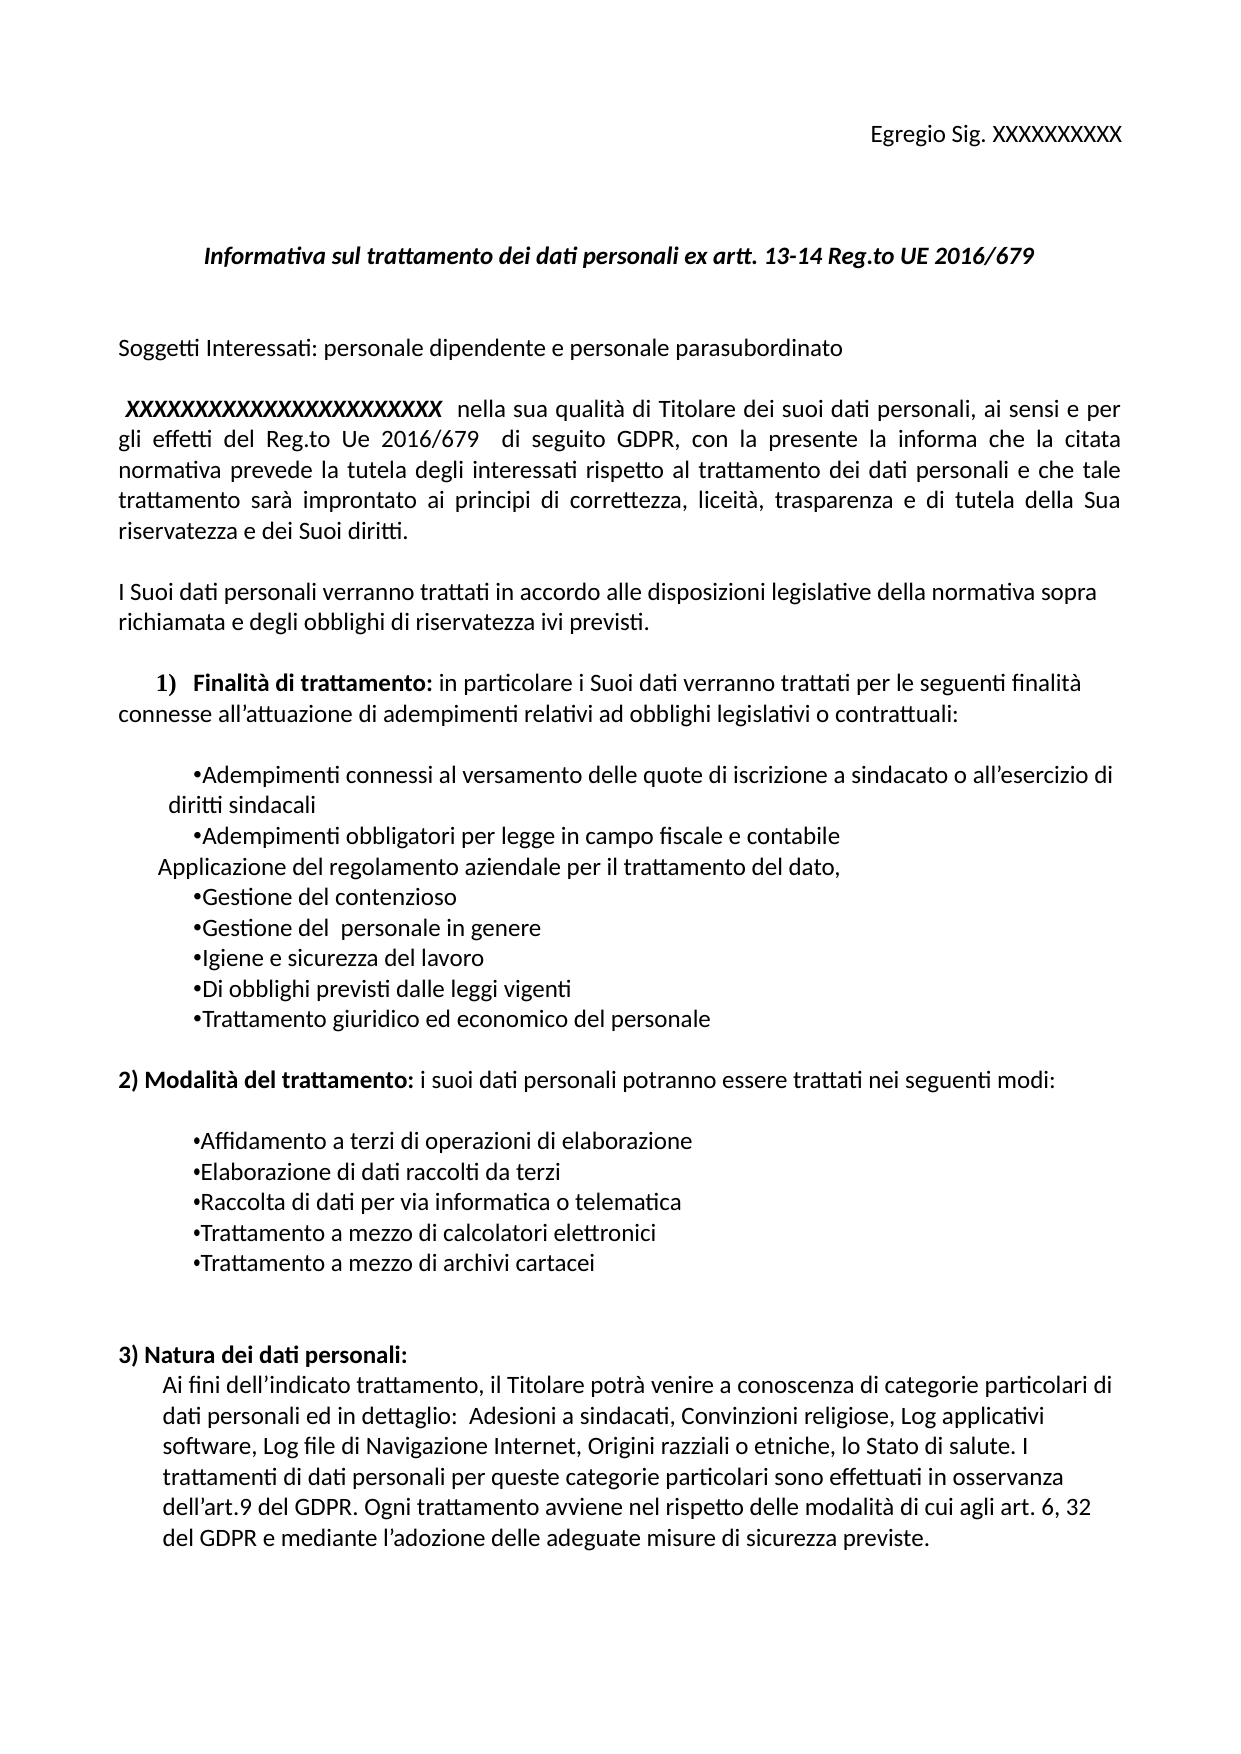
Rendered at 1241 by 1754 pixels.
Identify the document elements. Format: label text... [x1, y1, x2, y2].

text 3) Natura dei dati personali: [118, 1339, 1122, 1369]
list Affidamento a terzi di operazioni di elaborazione [118, 1125, 1122, 1156]
text I Suoi dati personali verranno trattati in accordo alle disposizioni legislative della normativa sopra richiamata e degli obblighi di riservatezza ivi previsti. [118, 576, 1122, 637]
list Elaborazione di dati raccolti da terzi [118, 1156, 1122, 1186]
text 2) Modalità del trattamento: i suoi dati personali potranno essere trattati nei seguenti modi: [118, 1064, 1122, 1095]
text XXXXXXXXXXXXXXXXXXXXXXX nella sua qualità di Titolare dei suoi dati personali, ai sensi e per gli effetti del Reg.to Ue 2016/679 di seguito GDPR, con la presente la informa che la citata normativa prevede la tutela degli interessati rispetto al trattamento dei dati personali e che tale trattamento sarà improntato ai principi di correttezza, liceità, trasparenza e di tutela della Sua riservatezza e dei Suoi diritti. [118, 393, 1122, 545]
list Adempimenti obbligatori per legge in campo fiscale e contabile [118, 820, 1122, 851]
text connesse all’attuazione di adempimenti relativi ad obblighi legislativi o contrattuali: [118, 698, 1122, 728]
list Raccolta di dati per via informatica o telematica [118, 1186, 1122, 1217]
list Trattamento a mezzo di calcolatori elettronici [118, 1217, 1122, 1247]
text Egregio Sig. XXXXXXXXXX [118, 118, 1122, 149]
list Trattamento a mezzo di archivi cartacei [118, 1247, 1122, 1278]
list Adempimenti connessi al versamento delle quote di iscrizione a sindacato o all’esercizio di [118, 759, 1122, 789]
text Applicazione del regolamento aziendale per il trattamento del dato, [118, 851, 1122, 881]
list Gestione del contenzioso [118, 881, 1122, 912]
text Ai fini dell’indicato trattamento, il Titolare potrà venire a conoscenza di categorie particolari di dati personali ed in dettaglio: Adesioni a sindacati, Convinzioni religiose, Log applicativi software, Log file di Navigazione Internet, Origini razziali o etniche, lo Stato di salute. I trattamenti di dati personali per queste categorie particolari sono effettuati in osservanza dell’art.9 del GDPR. Ogni trattamento avviene nel rispetto delle modalità di cui agli art. 6, 32 del GDPR e mediante l’adozione delle adeguate misure di sicurezza previste. [162, 1369, 1122, 1553]
list Finalità di trattamento: in particolare i Suoi dati verranno trattati per le seguenti finalità [156, 667, 1122, 698]
list Gestione del personale in genere [118, 912, 1122, 942]
list Di obblighi previsti dalle leggi vigenti [118, 973, 1122, 1003]
text Soggetti Interessati: personale dipendente e personale parasubordinato [118, 332, 1122, 362]
text diritti sindacali [162, 789, 1122, 820]
list Igiene e sicurezza del lavoro [118, 942, 1122, 973]
list Trattamento giuridico ed economico del personale [118, 1003, 1122, 1034]
text Informativa sul trattamento dei dati personali ex artt. 13-14 Reg.to UE 2016/679 [118, 240, 1122, 271]
